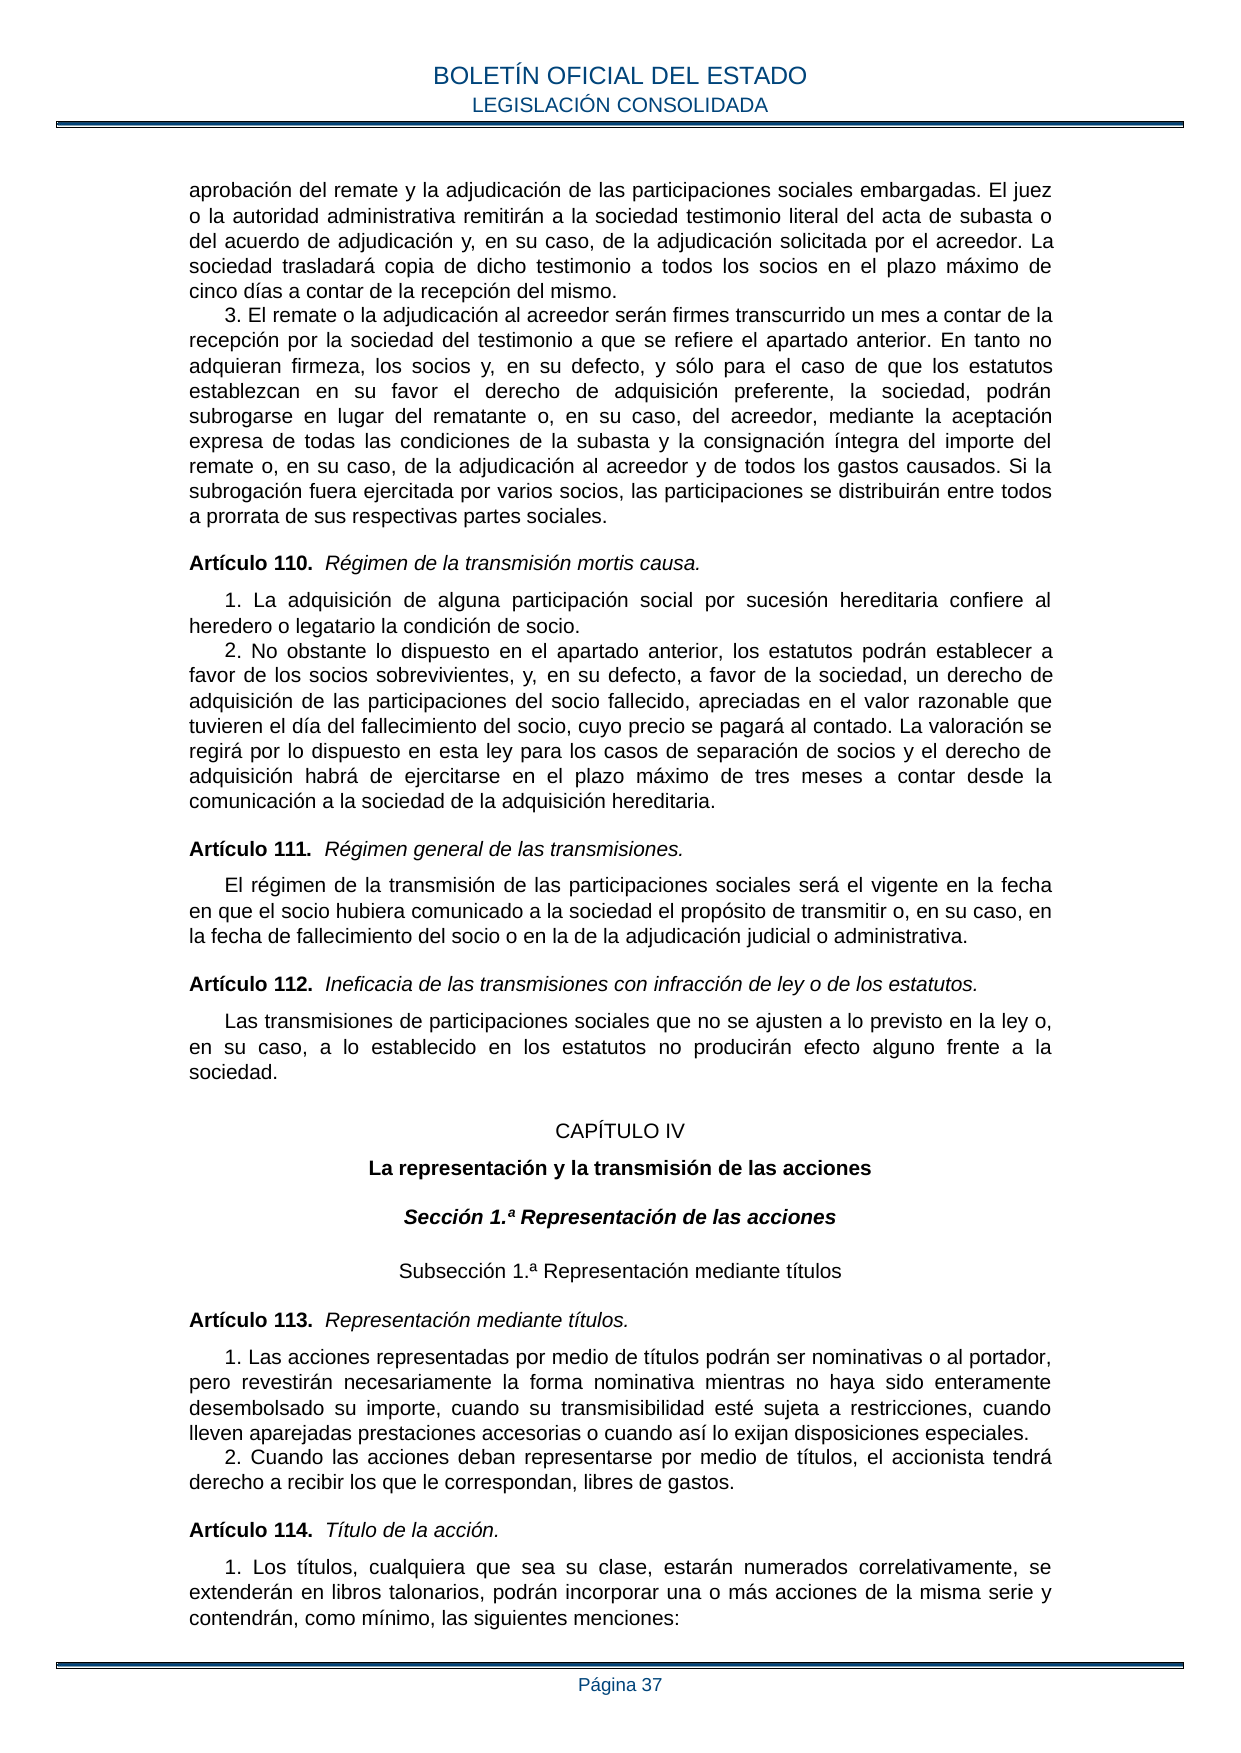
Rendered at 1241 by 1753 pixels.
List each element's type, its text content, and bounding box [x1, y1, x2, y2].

text sociedad trasladará copia de dicho testimonio a todos los socios en el plazo máximo de [189, 253, 1076, 278]
text . La adquisición de alguna participación social por sucesión hereditaria confiere al [236, 584, 1076, 613]
text . No obstante lo dispuesto en el apartado anterior, los estatutos podrán establecer a [261, 638, 1076, 659]
text Artículo 111. Régimen general de las transmisiones. [189, 832, 708, 862]
text establezcan en su favor el derecho de adquisición preferente, la sociedad, podrán [189, 378, 1076, 403]
text desembolsado su importe, cuando su transmisibilidad esté sujeta a restricciones, cuando [189, 1395, 1076, 1420]
text lleven aparejadas prestaciones accesorias o cuando así lo exijan disposiciones especiales. [189, 1420, 1076, 1445]
text adquisición habrá de ejercitarse en el plazo máximo de tres meses a contar desde la [189, 763, 1076, 788]
text LEGISLACIÓN CONSOLIDADA [472, 89, 793, 118]
text derecho a recibir los que le correspondan, libres de gastos. [189, 1465, 761, 1495]
picture [57, 122, 1183, 127]
text aprobación del remate y la adjudicación de las participaciones sociales embargadas. El juez [189, 173, 1076, 203]
text Artículo 114. Título de la acción. [189, 1514, 524, 1544]
text remate o, en su caso, de la adjudicación al acreedor y de todos los gastos causados. Si la [189, 453, 1076, 478]
text Las transmisiones de participaciones sociales que no se ajusten a lo previsto en la ley o, [224, 1004, 1076, 1034]
text BOLETÍN OFICIAL DEL ESTADO [433, 56, 832, 92]
text recepción por la sociedad del testimonio a que se refiere el apartado anterior. En tanto no [189, 323, 1076, 353]
text del acuerdo de adjudicación y, en su caso, de la adjudicación solicitada por el acreedor. La [189, 228, 1076, 253]
text en su caso, a lo establecido en los estatutos no producirán efecto alguno frente a la [189, 1034, 1076, 1059]
text Sección 1.ª Representación de las acciones [404, 1201, 861, 1230]
text . Las acciones representadas por medio de títulos podrán ser nominativas o al portador, [236, 1340, 1076, 1365]
text 2 [224, 634, 261, 659]
text extenderán en libros talonarios, podrán incorporar una o más acciones de la misma serie y [189, 1576, 1076, 1606]
text subrogarse en lugar del rematante o, en su caso, del acreedor, mediante la aceptación [189, 403, 1076, 428]
text favor de los socios sobrevivientes, y, en su defecto, a favor de la sociedad, un derecho de [189, 659, 1076, 688]
picture [57, 1663, 1183, 1668]
text 2. Cuando las acciones deban representarse por medio de títulos, el accionista tendrá [224, 1440, 1076, 1470]
text tuvieren el día del fallecimiento del socio, cuyo precio se pagará al contado. La valoración se [189, 713, 1076, 738]
text El régimen de la transmisión de las participaciones sociales será el vigente en la fecha [224, 869, 1076, 899]
text Artículo 110. Régimen de la transmisión mortis causa. [189, 547, 726, 577]
text pero revestirán necesariamente la forma nominativa mientras no haya sido enteramente [189, 1365, 1076, 1395]
text adquisición de las participaciones del socio fallecido, apreciadas en el valor razonable que [189, 688, 1076, 713]
text cinco días a contar de la recepción del mismo. [189, 278, 1076, 303]
text CAPÍTULO IV [555, 1115, 710, 1145]
text o la autoridad administrativa remitirán a la sociedad testimonio literal del acta de subasta o [189, 203, 1076, 228]
text 3. El remate o la adjudicación al acreedor serán firmes transcurrido un mes a contar de la [224, 298, 1076, 323]
text 1 [224, 584, 236, 613]
text comunicación a la sociedad de la adquisición hereditaria. [189, 788, 1076, 813]
text 1 [224, 1340, 236, 1365]
text sociedad. [189, 1059, 1076, 1084]
text 1 [224, 1551, 236, 1576]
text La representación y la transmisión de las acciones [368, 1152, 897, 1182]
text Subsección 1.ª Representación mediante títulos [398, 1255, 867, 1285]
text Página 37 [578, 1670, 687, 1697]
text contendrán, como mínimo, las siguientes menciones: [189, 1606, 1076, 1631]
text a prorrata de sus respectivas partes sociales. [189, 503, 1076, 528]
text Artículo 113. Representación mediante títulos. [189, 1304, 654, 1333]
text regirá por lo dispuesto en esta ley para los casos de separación de socios y el derecho de [189, 738, 1076, 763]
text Artículo 112. Ineficacia de las transmisiones con infracción de ley o de los estatutos. [189, 968, 1004, 998]
text subrogación fuera ejercitada por varios socios, las participaciones se distribuirán entre todos [189, 478, 1076, 503]
text expresa de todas las condiciones de la subasta y la consignación íntegra del importe del [189, 428, 1076, 453]
text heredero o legatario la condición de socio. [189, 613, 1076, 638]
text la fecha de fallecimiento del socio o en la de la adjudicación judicial o administrativa. [189, 924, 1076, 949]
text en que el socio hubiera comunicado a la sociedad el propósito de transmitir o, en su caso, en [189, 899, 1076, 924]
text . Los títulos, cualquiera que sea su clase, estarán numerados correlativamente, se [236, 1551, 1076, 1576]
text adquieran firmeza, los socios y, en su defecto, y sólo para el caso de que los estatutos [189, 353, 1076, 378]
